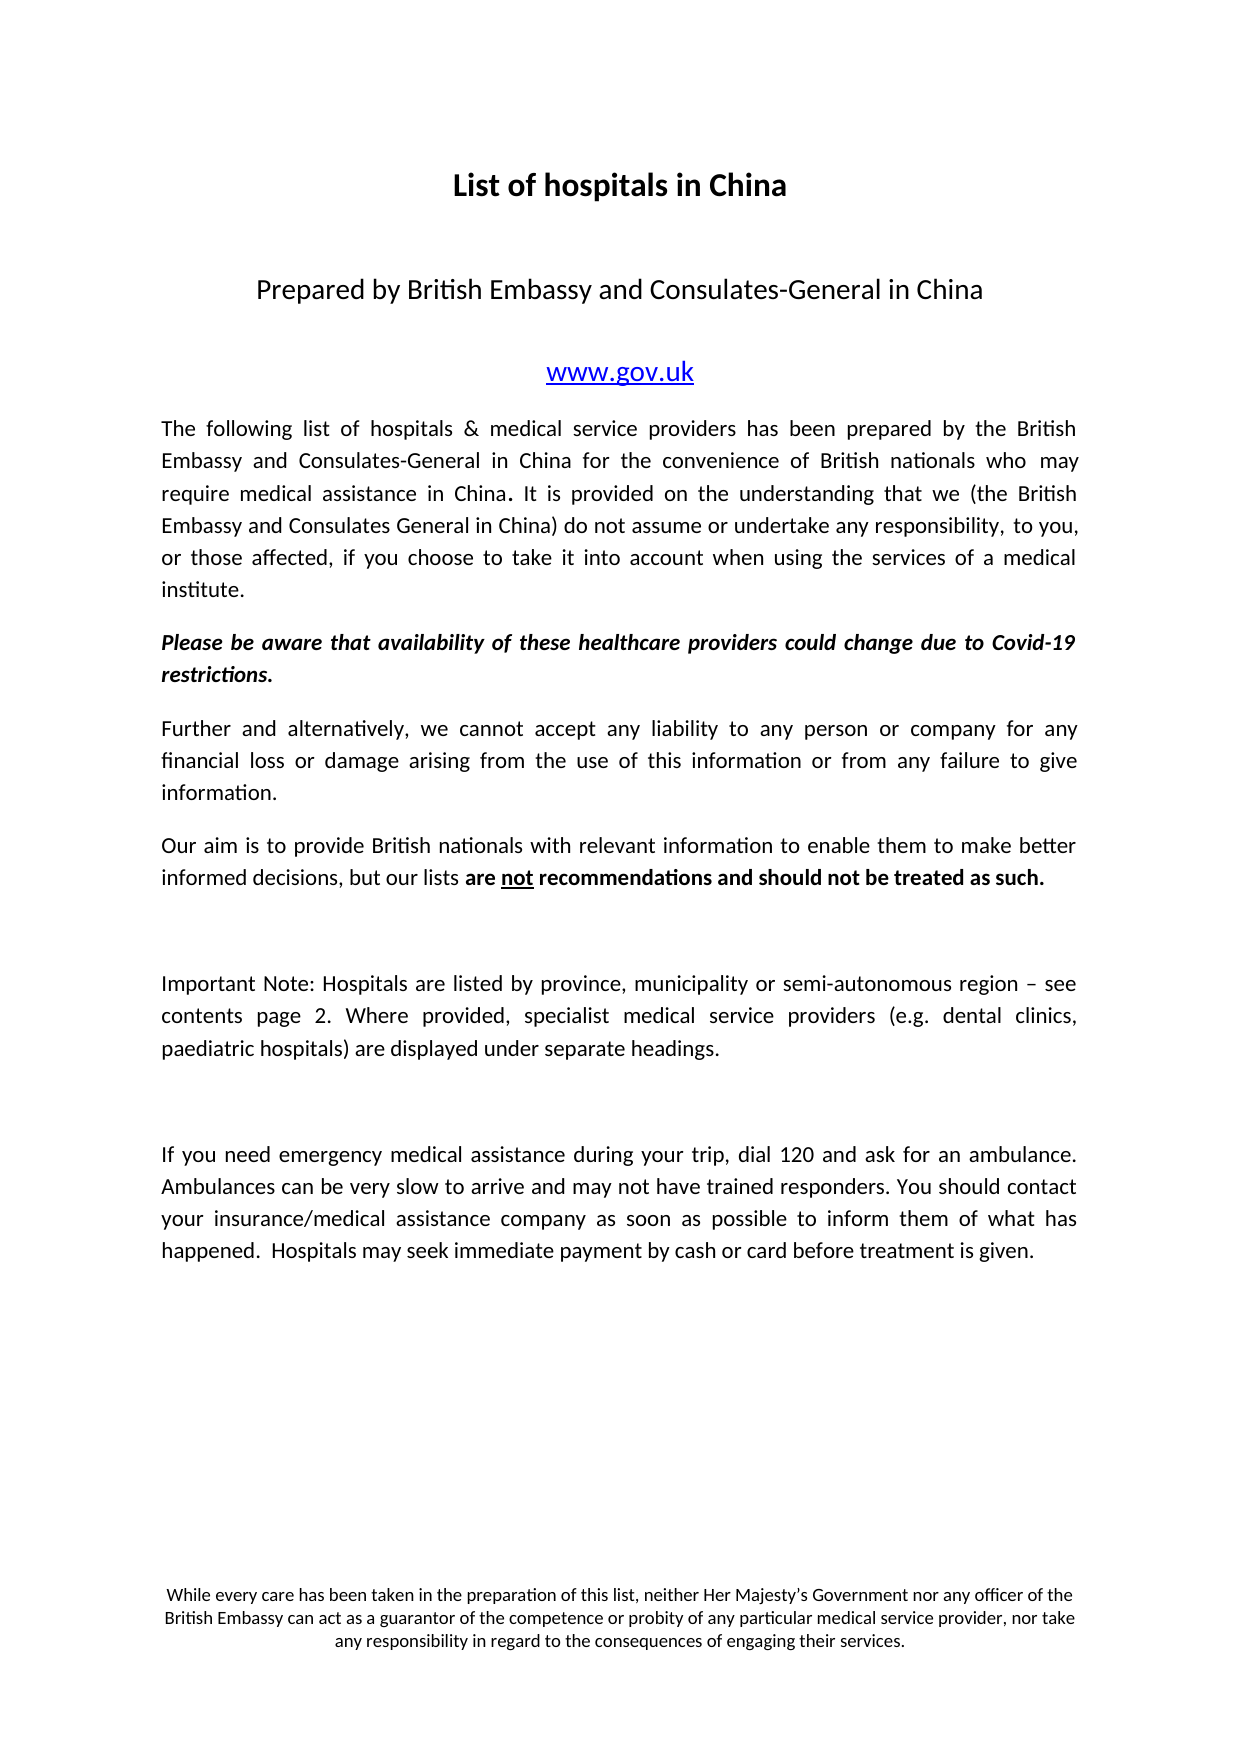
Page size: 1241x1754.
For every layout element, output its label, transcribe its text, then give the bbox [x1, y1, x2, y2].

table_header List of hospitals in China [150, 150, 1090, 225]
table_cell Prepared by British Embassy and Consulates-General in China [150, 271, 1090, 312]
table_cell [150, 225, 1090, 271]
table_cell [150, 312, 1090, 353]
text www.gov.uk [150, 353, 1090, 388]
table_header The following list of hospitals & medical service providers has been prepared by the British Embassy and Consulates-General in China for the convenience of British nationals who may require medical assistance in China. It is provided on the understanding that we (the British Embassy and Consulates General in China) do not assume or undertake any responsibility, to you, or those affected, if you choose to take it into account when using the services of a medical institute. Please be aware that availability of these healthcare providers could change due to Covid-19 restrictions. Further and alternatively, we cannot accept any liability to any person or company for any financial loss or damage arising from the use of this information or from any failure to give information. Our aim is to provide British nationals with relevant information to enable them to make better informed decisions, but our lists are not recommendations and should not be treated as such. Important Note: Hospitals are listed by province, municipality or semi-autonomous region – see contents page 2. Where provided, specialist medical service providers (e.g. dental clinics, paediatric hospitals) are displayed under separate headings. If you need emergency medical assistance during your trip, dial 120 and ask for an ambulance. Ambulances can be very slow to arrive and may not have trained responders. You should contact your insurance/medical assistance company as soon as possible to inform them of what has happened. Hospitals may seek immediate payment by cash or card before treatment is given. [150, 415, 1090, 1554]
